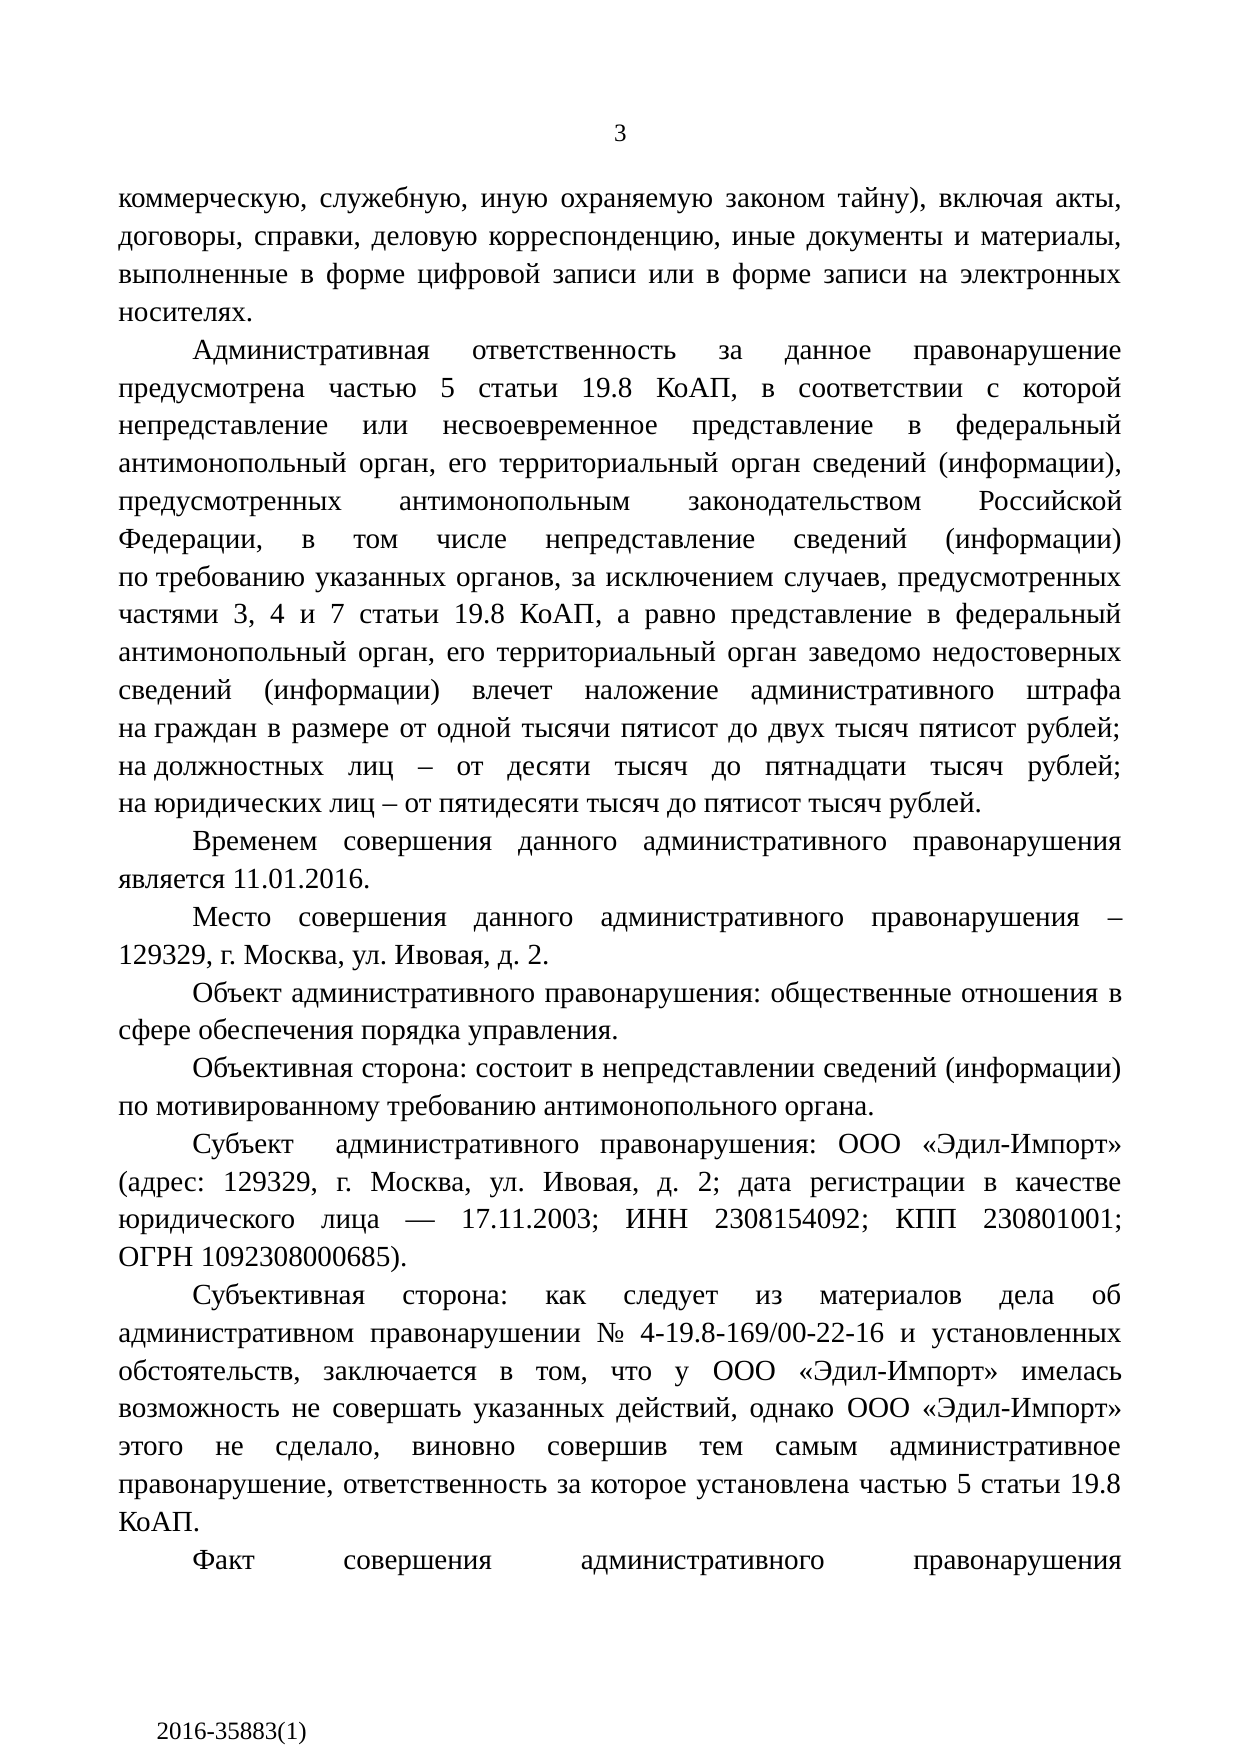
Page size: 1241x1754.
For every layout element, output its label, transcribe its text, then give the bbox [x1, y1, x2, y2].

text Объект административного правонарушения: общественные отношения в сфере обеспечения порядка управления. [118, 970, 1122, 1046]
text Субъект административного правонарушения: ООО «Эдил-Импорт» (адрес: 129329, г. Москва, ул. Ивовая, д. 2; дата регистрации в качестве юридического лица — 17.11.2003; ИНН 2308154092; КПП 230801001; ОГРН 1092308000685). [118, 1122, 1122, 1273]
text Место совершения данного административного правонарушения ‒ 129329, г. Москва, ул. Ивовая, д. 2. [118, 895, 1122, 970]
text Объективная сторона: состоит в непредставлении сведений (информации) по мотивированному требованию антимонопольного органа. [118, 1046, 1122, 1122]
text Административная ответственность за данное правонарушение предусмотрена частью 5 статьи 19.8 КоАП, в соответствии с которой непредставление или несвоевременное представление в федеральный антимонопольный орган, его территориальный орган сведений (информации), предусмотренных антимонопольным законодательством Российской Федерации, в том числе непредставление сведений (информации) по требованию указанных органов, за исключением случаев, предусмотренных частями 3, 4 и 7 статьи 19.8 КоАП, а равно представление в федеральный антимонопольный орган, его территориальный орган заведомо недостоверных сведений (информации) влечет наложение административного штрафа на граждан в размере от одной тысячи пятисот до двух тысяч пятисот рублей; на должностных лиц ‒ от десяти тысяч до пятнадцати тысяч рублей; на юридических лиц ‒ от пятидесяти тысяч до пятисот тысяч рублей. [118, 328, 1122, 819]
text Факт совершения административного правонарушения [118, 1538, 1122, 1575]
text Временем совершения данного административного правонарушения является 11.01.2016. [118, 819, 1122, 895]
text Субъективная сторона: как следует из материалов дела об административном правонарушении № 4-19.8-169/00-22-16 и установленных обстоятельств, заключается в том, что у ООО «Эдил-Импорт» имелась возможность не совершать указанных действий, однако ООО «Эдил-Импорт» этого не сделало, виновно совершив тем самым административное правонарушение, ответственность за которое установлена частью 5 статьи 19.8 КоАП. [118, 1273, 1122, 1538]
text коммерческую, служебную, иную охраняемую законом тайну), включая акты, договоры, справки, деловую корреспонденцию, иные документы и материалы, выполненные в форме цифровой записи или в форме записи на электронных носителях. [118, 176, 1122, 328]
